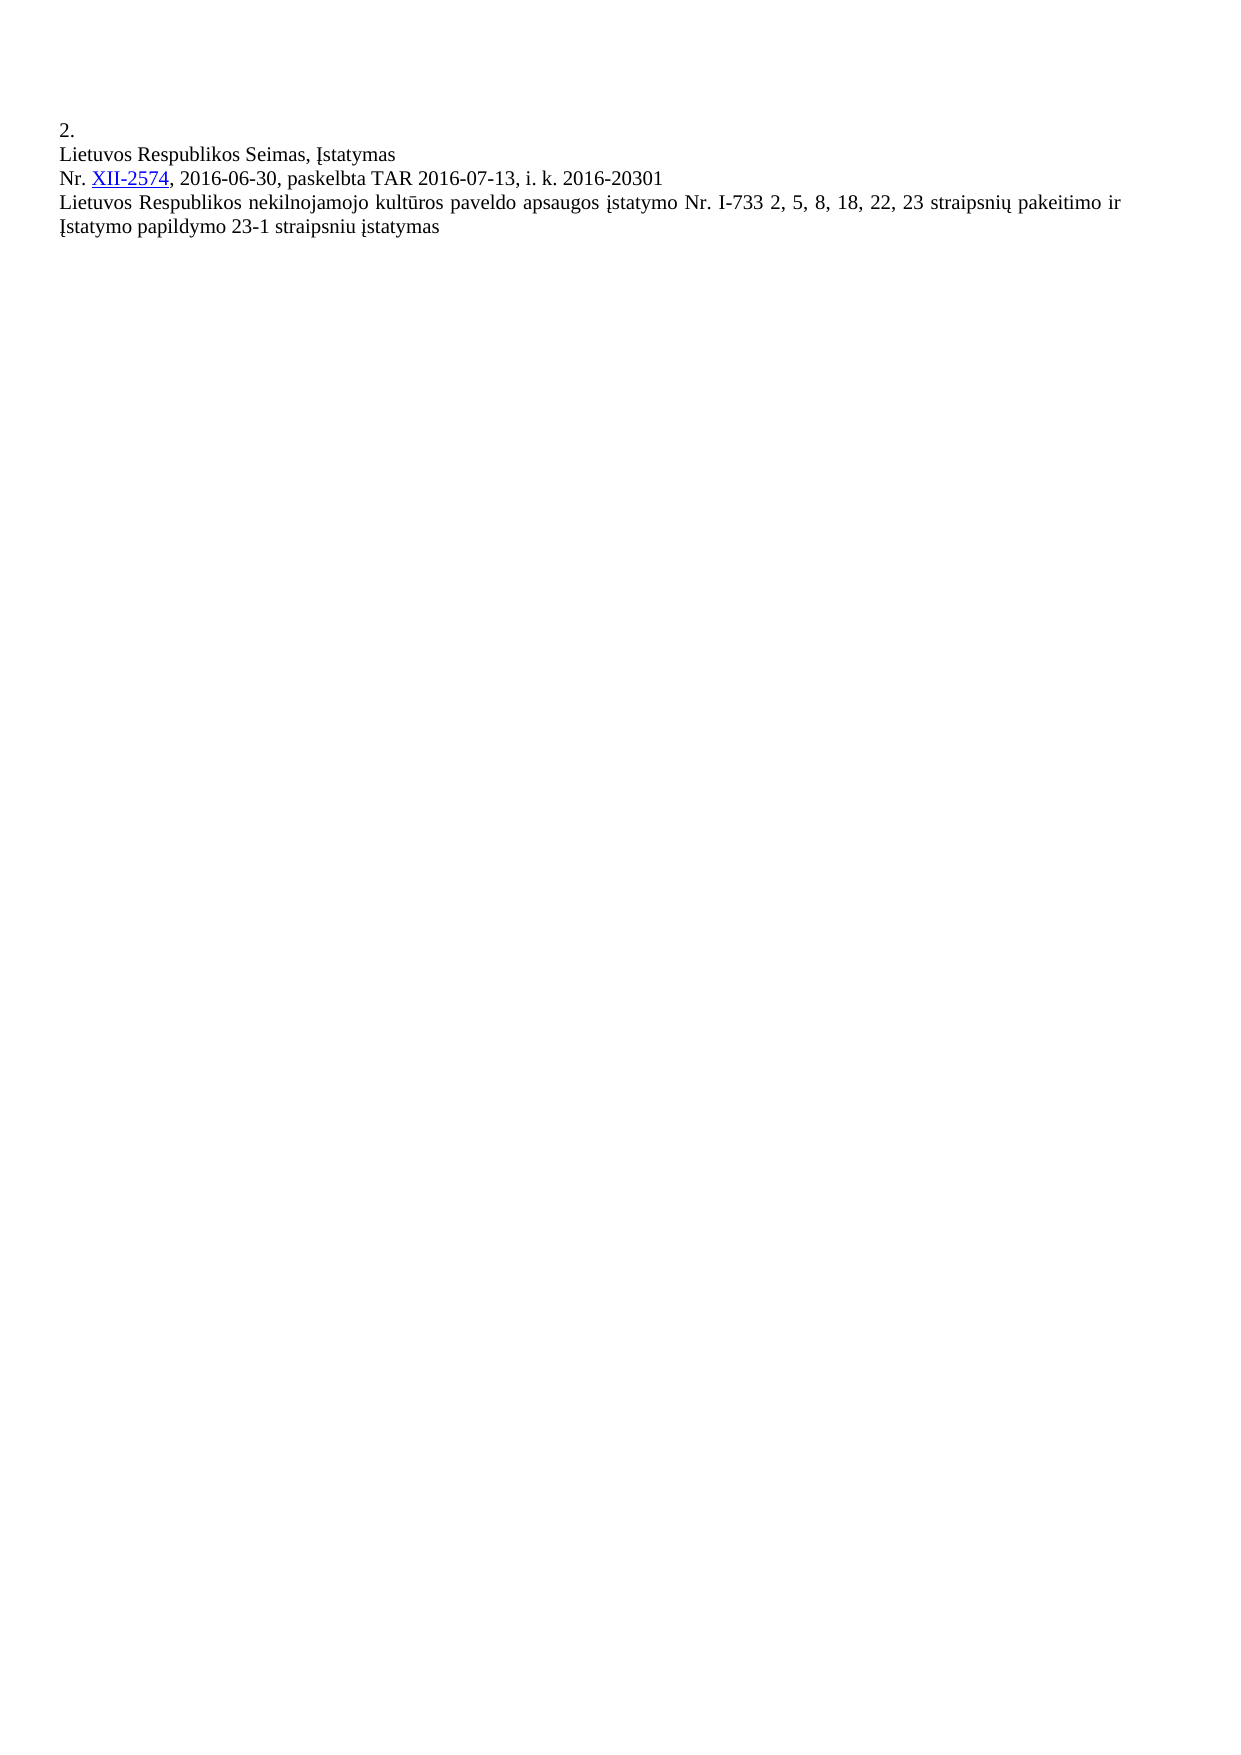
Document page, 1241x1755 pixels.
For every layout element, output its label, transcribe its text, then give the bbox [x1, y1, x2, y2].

text 2. [59, 118, 1122, 142]
text Nr. XII-2574, 2016-06-30, paskelbta TAR 2016-07-13, i. k. 2016-20301 [59, 166, 1122, 190]
text Lietuvos Respublikos nekilnojamojo kultūros paveldo apsaugos įstatymo Nr. I-733 2, 5, 8, 18, 22, 23 straipsnių pakeitimo ir Įstatymo papildymo 23-1 straipsniu įstatymas [59, 190, 1122, 238]
text Lietuvos Respublikos Seimas, Įstatymas [59, 142, 1122, 166]
